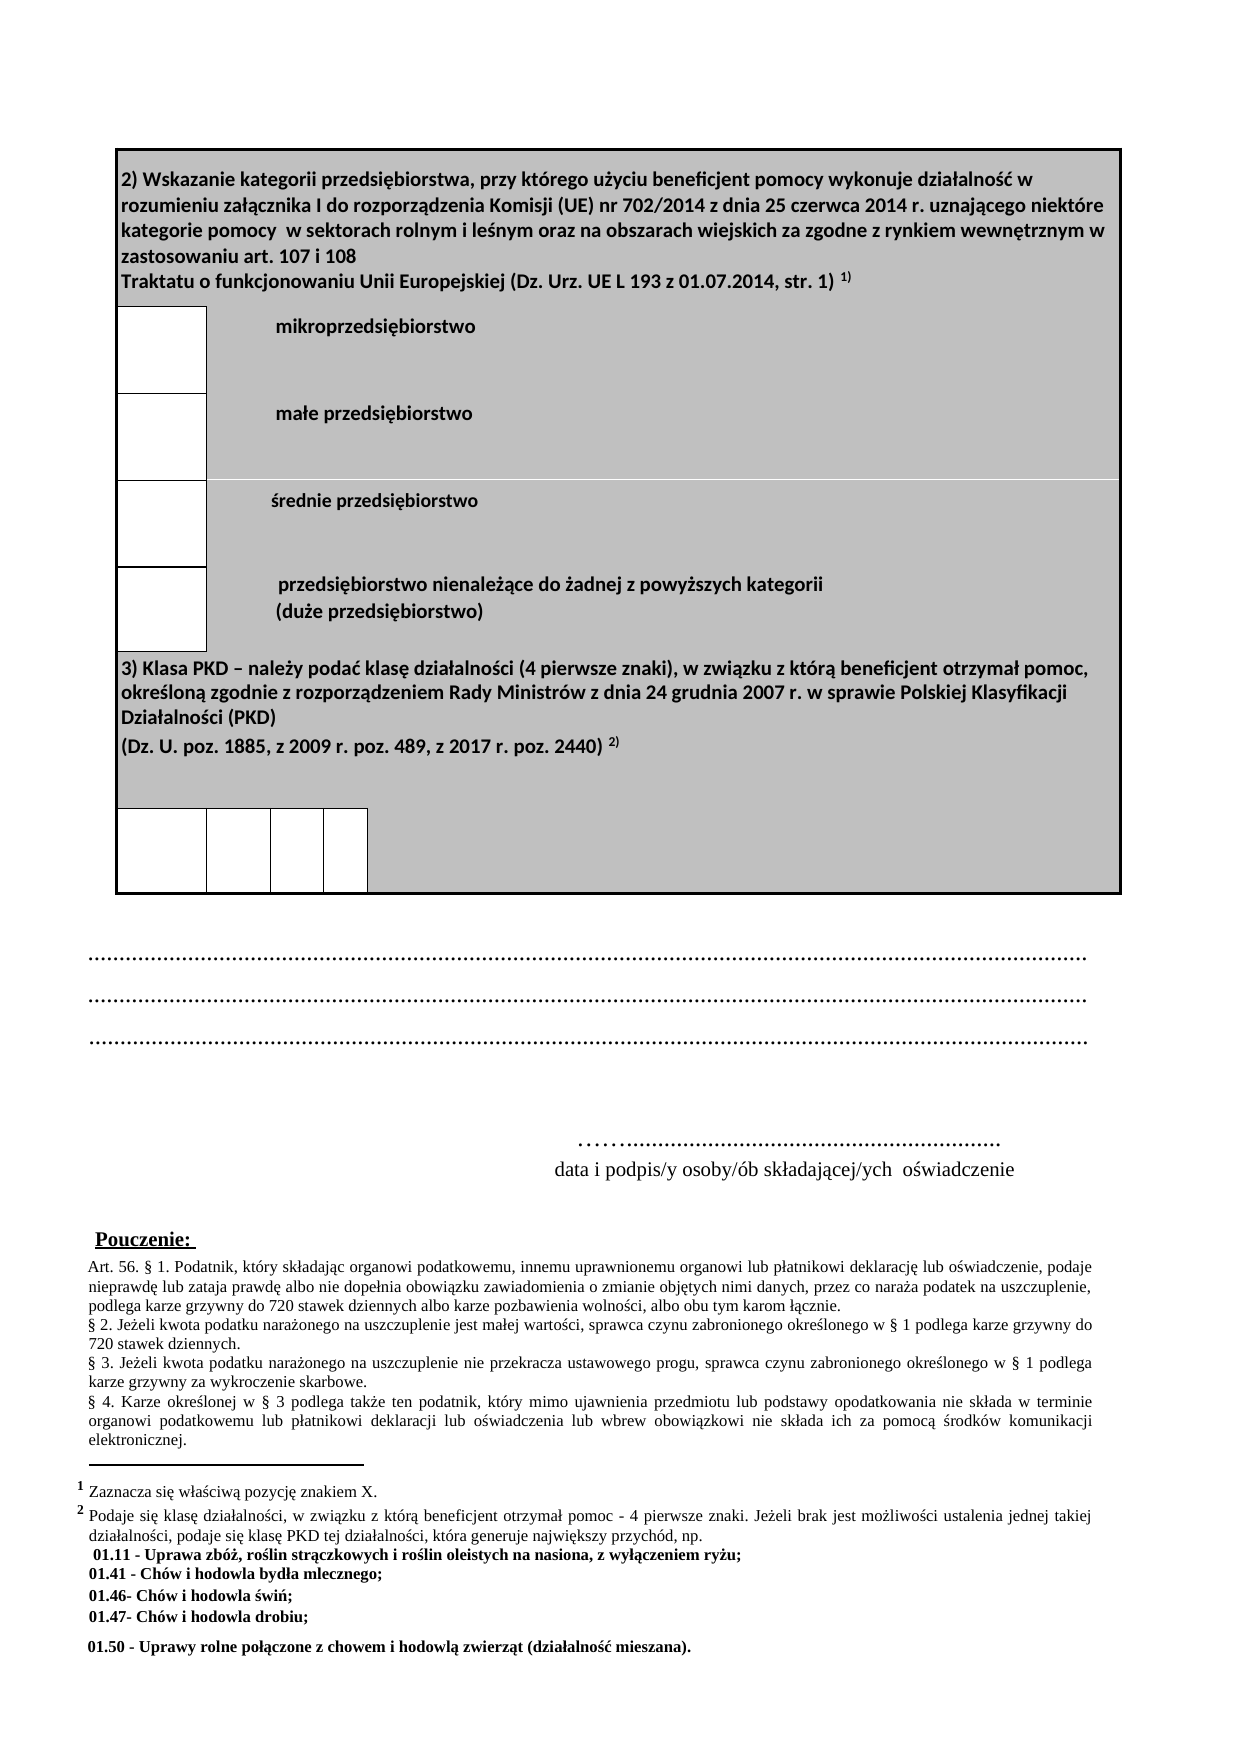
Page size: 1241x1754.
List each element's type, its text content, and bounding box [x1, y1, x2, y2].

table_cell [693, 809, 1119, 892]
table_cell [271, 809, 323, 892]
text 01.50 - Uprawy rolne połączone z chowem i hodowlą zwierząt (działalność mieszana). [87, 1629, 1093, 1657]
text ……............................................................ [89, 1123, 1031, 1152]
table_cell średnie przedsiębiorstwo [207, 481, 657, 566]
text ................................................................................................................................................................ ................................................................................................................................................................ [87, 979, 1093, 1049]
table_cell małe przedsiębiorstwo [207, 394, 657, 479]
text § 3. Jeżeli kwota podatku narażonego na uszczuplenie nie przekracza ustawowego progu, sprawca czynu zabronionego określonego w § 1 podlega karze grzywny za wykroczenie skarbowe. [87, 1353, 1093, 1391]
text 01.46- Chów i hodowla świń; [89, 1586, 1093, 1605]
table_cell mikroprzedsiębiorstwo [207, 307, 657, 393]
text Pouczenie: [89, 1223, 1017, 1251]
table_header 2) Wskazanie kategorii przedsiębiorstwa, przy którego użyciu beneficjent pomocy wykonuje działalność w rozumieniu załącznika I do rozporządzenia Komisji (UE) nr 702/2014 z dnia 25 czerwca 2014 r. uznającego niektóre kategorie pomocy w sektorach rolnym i leśnym oraz na obszarach wiejskich za zgodne z rynkiem wewnętrznym w zastosowaniu art. 107 i 108 Traktatu o funkcjonowaniu Unii Europejskiej (Dz. Urz. UE L 193 z 01.07.2014, str. 1) 1) [118, 151, 1119, 306]
table_cell [368, 809, 693, 892]
table_cell 3) Klasa PKD – należy podać klasę działalności (4 pierwsze znaki), w związku z którą beneficjent otrzymał pomoc, określoną zgodnie z rozporządzeniem Rady Ministrów z dnia 24 grudnia 2007 r. w sprawie Polskiej Klasyfikacji Działalności (PKD) (Dz. U. poz. 1885, z 2009 r. poz. 489, z 2017 r. poz. 2440) 2) [118, 652, 1119, 759]
table_cell [118, 568, 206, 651]
text data i podpis/y osoby/ób składającej/ych oświadczenie [89, 1153, 1017, 1182]
list Podaje się klasę działalności, w związku z którą beneficjent otrzymał pomoc - 4 pierwsze znaki. Jeżeli brak jest możliwości ustalenia jednej takiej działalności, podaje się klasę PKD tej działalności, która generuje największy przychód, np. [77, 1502, 1093, 1545]
table_cell [118, 307, 206, 393]
text 01.11 - Uprawa zbóż, roślin strączkowych i roślin oleistych na nasiona, z wyłączeniem ryżu; [89, 1545, 1093, 1564]
table_cell [207, 809, 270, 892]
table_cell [657, 307, 1119, 393]
text Art. 56. § 1. Podatnik, który składając organowi podatkowemu, innemu uprawnionemu organowi lub płatnikowi deklarację lub oświadczenie, podaje nieprawdę lub zataja prawdę albo nie dopełnia obowiązku zawiadomienia o zmianie objętych nimi danych, przez co naraża podatek na uszczuplenie, podlega karze grzywny do 720 stawek dziennych albo karze pozbawienia wolności, albo obu tym karom łącznie. [87, 1257, 1093, 1315]
table_cell [324, 809, 367, 892]
table_cell [118, 809, 206, 892]
table_cell [657, 481, 1119, 566]
text ................................................................................................................................................................ [87, 937, 1093, 966]
text § 4. Karze określonej w § 3 podlega także ten podatnik, który mimo ujawnienia przedmiotu lub podstawy opodatkowania nie składa w terminie organowi podatkowemu lub płatnikowi deklaracji lub oświadczenia lub wbrew obowiązkowi nie składa ich za pomocą środków komunikacji elektronicznej. [87, 1391, 1093, 1449]
table_cell [657, 394, 1119, 479]
table_cell [118, 759, 1119, 808]
table_cell [118, 481, 206, 566]
text 01.47- Chów i hodowla drobiu; [89, 1607, 1093, 1626]
table_cell przedsiębiorstwo nienależące do żadnej z powyższych kategorii (duże przedsiębiorstwo) [207, 568, 1119, 651]
list 01.41 - Chów i hodowla bydła mlecznego; [89, 1564, 1093, 1583]
table_cell [118, 394, 206, 479]
list Zaznacza się właściwą pozycję znakiem X. [77, 1478, 1093, 1502]
text § 2. Jeżeli kwota podatku narażonego na uszczuplenie jest małej wartości, sprawca czynu zabronionego określonego w § 1 podlega karze grzywny do 720 stawek dziennych. [87, 1315, 1093, 1353]
